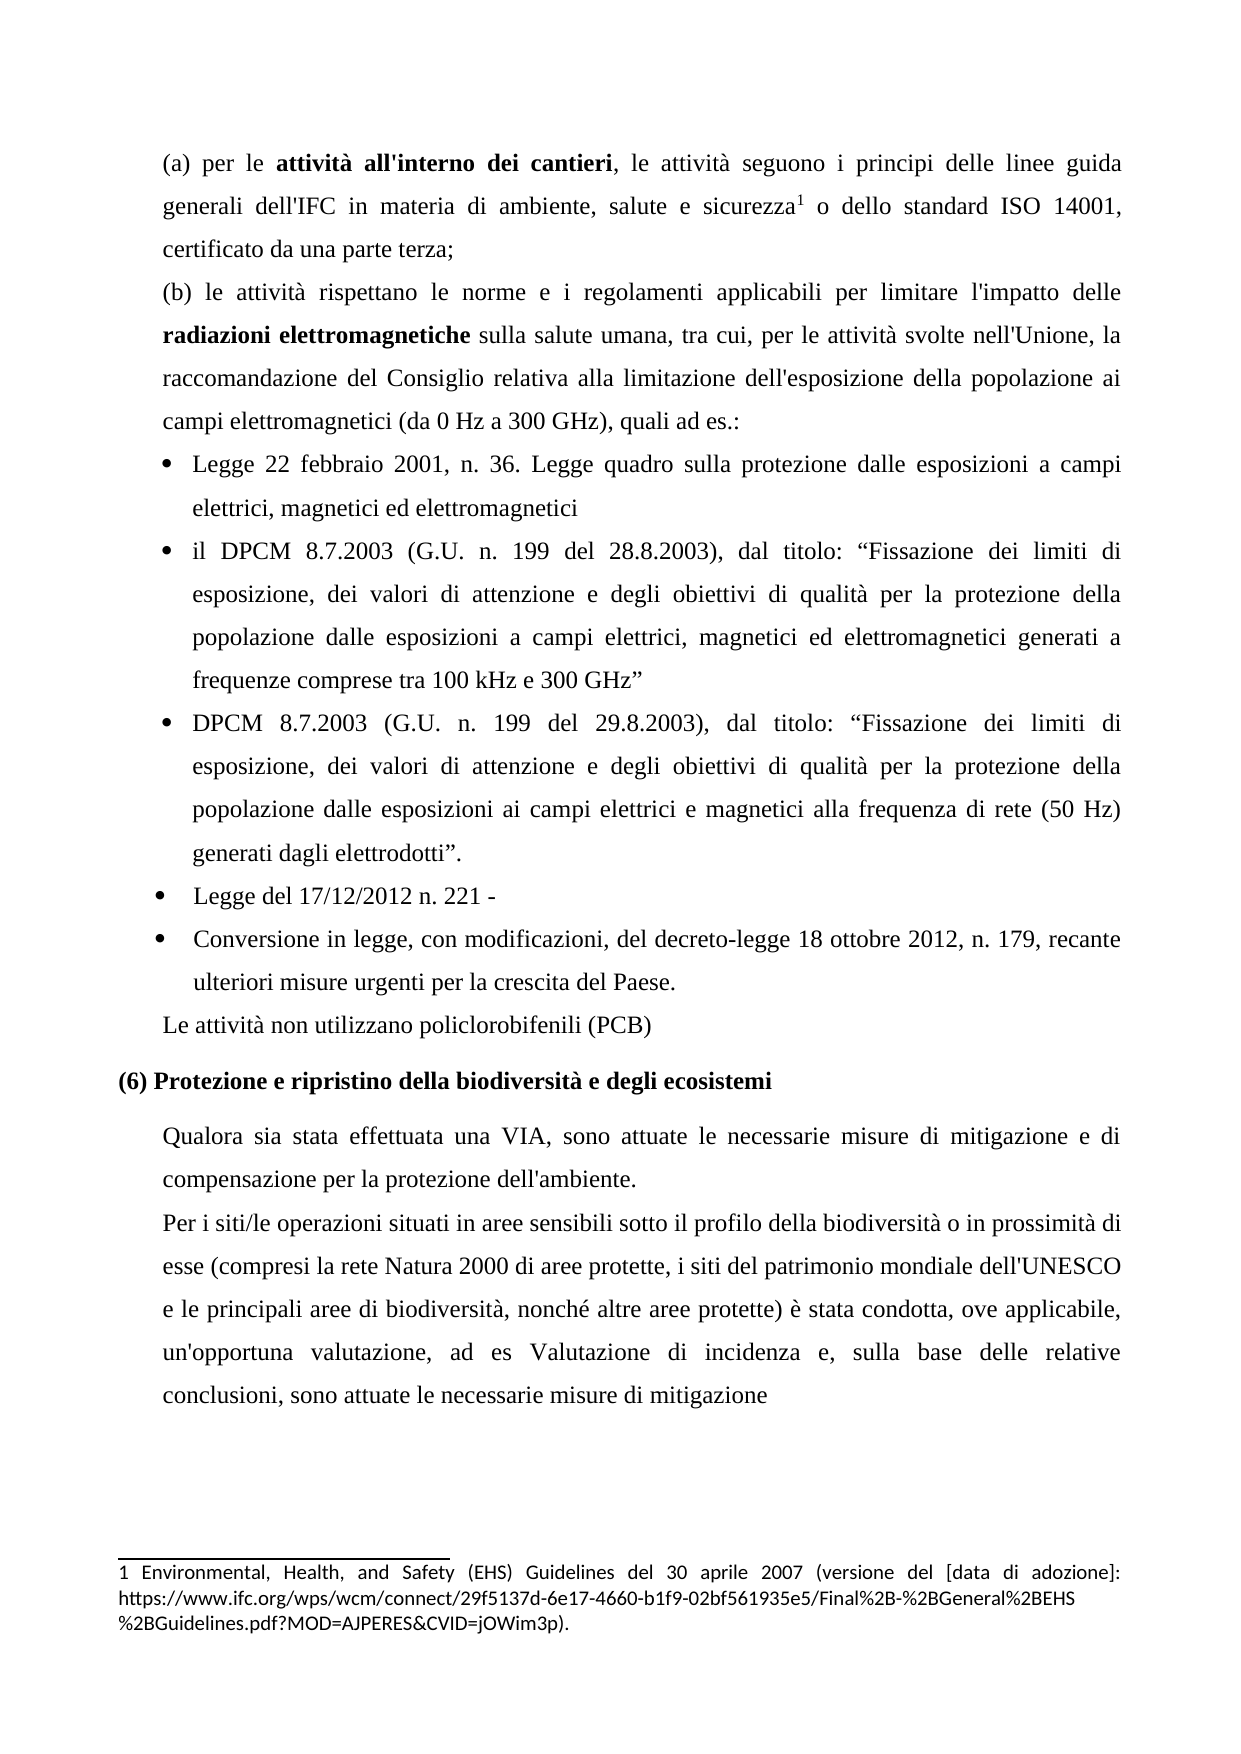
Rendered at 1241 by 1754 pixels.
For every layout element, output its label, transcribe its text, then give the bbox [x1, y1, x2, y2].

list il DPCM 8.7.2003 (G.U. n. 199 del 28.8.2003), dal titolo: “Fissazione dei limiti di esposizione, dei valori di attenzione e degli obiettivi di qualità per la protezione della popolazione dalle esposizioni a campi elettrici, magnetici ed elettromagnetici generati a frequenze comprese tra 100 kHz e 300 GHz” [162, 536, 1122, 694]
text Environmental, Health, and Safety (EHS) Guidelines del 30 aprile 2007 (versione del [data di adozione]: https://www.ifc.org/wps/wcm/connect/29f5137d-6e17-4660-b1f9-02bf561935e5/Final%2B-%2BGeneral%2BEHS%2BGuidelines.pdf?MOD=AJPERES&CVID=jOWim3p). [118, 1559, 1122, 1636]
list Conversione in legge, con modificazioni, del decreto-legge 18 ottobre 2012, n. 179, recante ulteriori misure urgenti per la crescita del Paese. [156, 924, 1122, 996]
list Legge del 17/12/2012 n. 221 - [156, 881, 1122, 909]
text (a) per le attività all'interno dei cantieri, le attività seguono i principi delle linee guida generali dell'IFC in materia di ambiente, salute e sicurezza o dello standard ISO 14001, certificato da una parte terza; [162, 148, 1122, 263]
list Legge 22 febbraio 2001, n. 36. Legge quadro sulla protezione dalle esposizioni a campi elettrici, magnetici ed elettromagnetici [162, 449, 1122, 521]
text Qualora sia stata effettuata una VIA, sono attuate le necessarie misure di mitigazione e di compensazione per la protezione dell'ambiente. [162, 1121, 1122, 1193]
text Per i siti/le operazioni situati in aree sensibili sotto il profilo della biodiversità o in prossimità di esse (compresi la rete Natura 2000 di aree protette, i siti del patrimonio mondiale dell'UNESCO e le principali aree di biodiversità, nonché altre aree protette) è stata condotta, ove applicabile, un'opportuna valutazione, ad es Valutazione di incidenza e, sulla base delle relative conclusioni, sono attuate le necessarie misure di mitigazione [162, 1208, 1122, 1409]
text Le attività non utilizzano policlorobifenili (PCB) [162, 1010, 1122, 1039]
text (b) le attività rispettano le norme e i regolamenti applicabili per limitare l'impatto delle radiazioni elettromagnetiche sulla salute umana, tra cui, per le attività svolte nell'Unione, la raccomandazione del Consiglio relativa alla limitazione dell'esposizione della popolazione ai campi elettromagnetici (da 0 Hz a 300 GHz), quali ad es.: [162, 277, 1122, 435]
text (6) Protezione e ripristino della biodiversità e degli ecosistemi [118, 1066, 1122, 1094]
list DPCM 8.7.2003 (G.U. n. 199 del 29.8.2003), dal titolo: “Fissazione dei limiti di esposizione, dei valori di attenzione e degli obiettivi di qualità per la protezione della popolazione dalle esposizioni ai campi elettrici e magnetici alla frequenza di rete (50 Hz) generati dagli elettrodotti”. [162, 708, 1122, 866]
